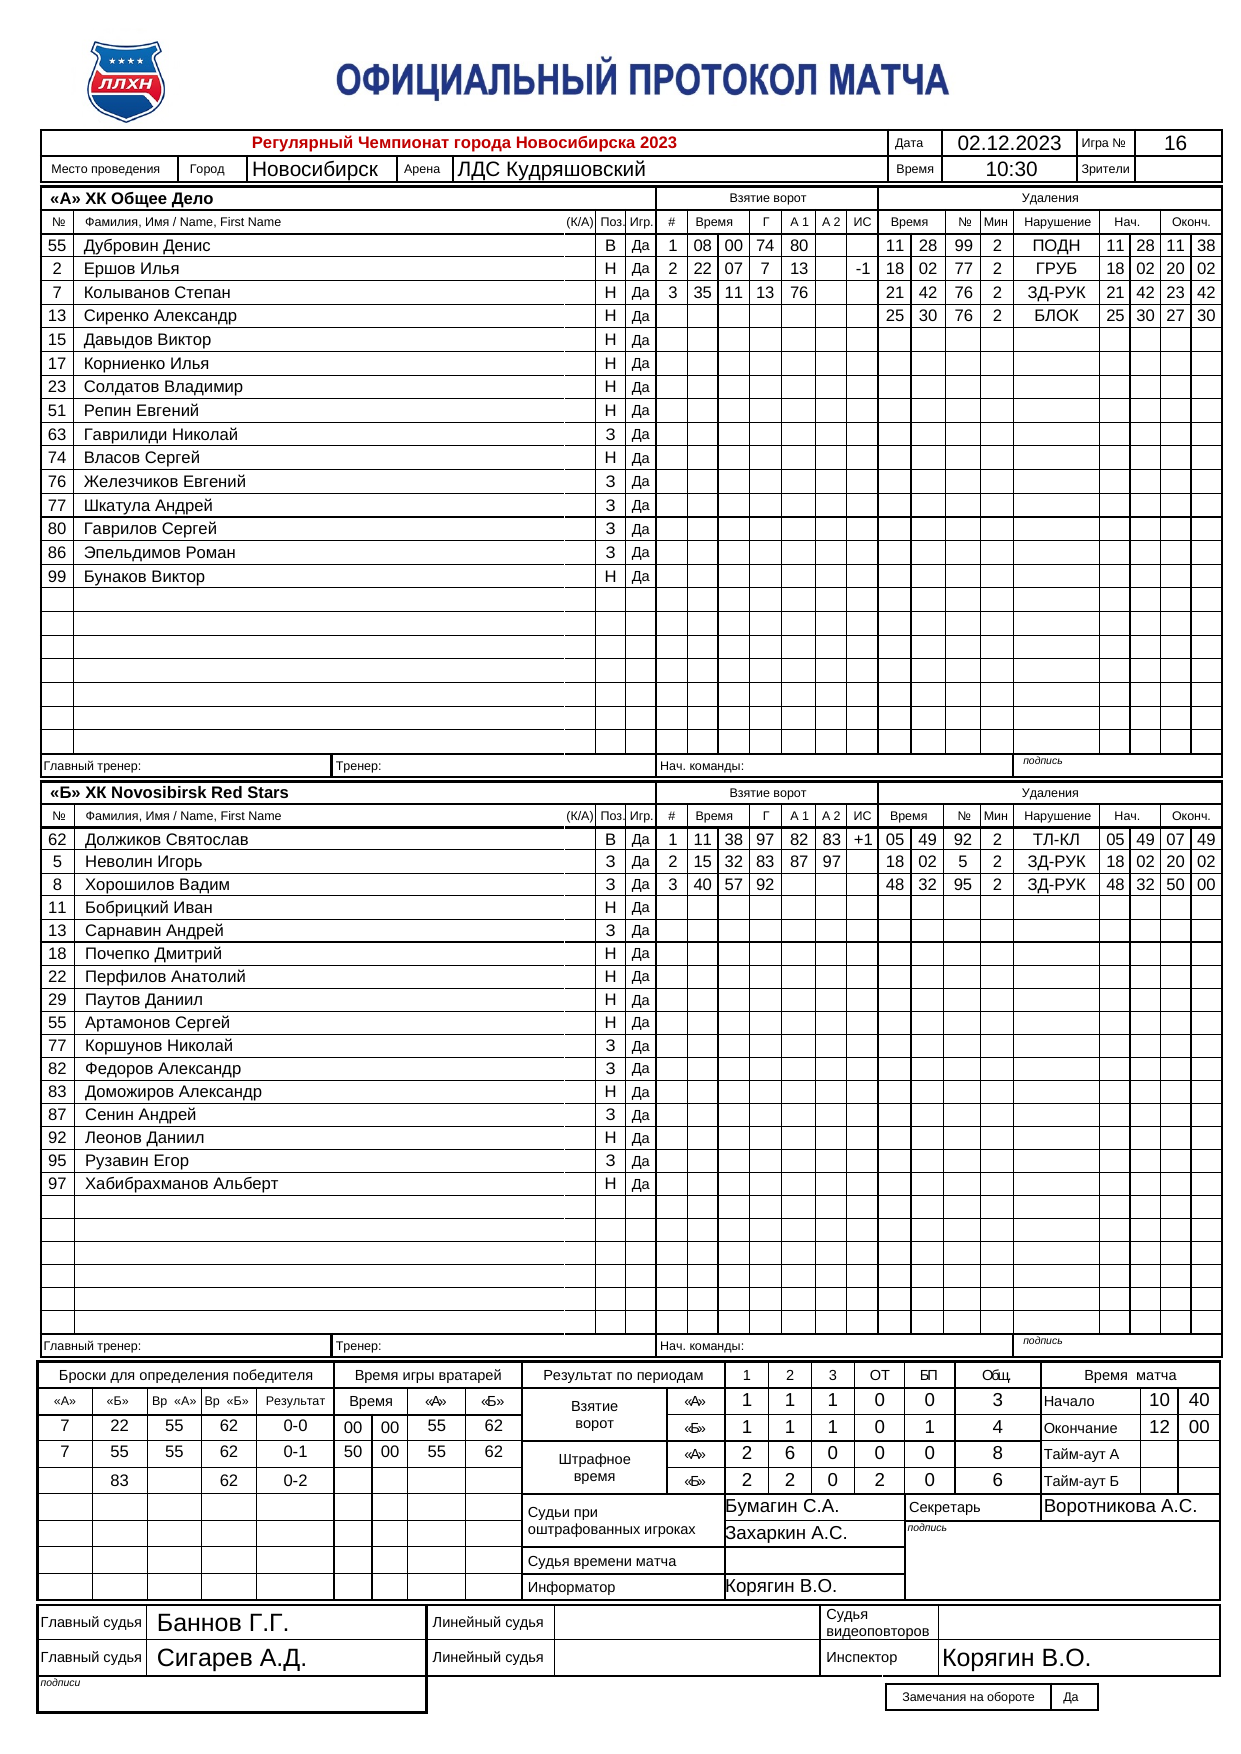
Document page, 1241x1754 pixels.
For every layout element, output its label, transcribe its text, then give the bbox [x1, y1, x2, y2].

table_cell [1014, 541, 1099, 564]
table_cell [1192, 943, 1221, 964]
table_cell 22 [93, 1416, 147, 1440]
table_cell [946, 399, 980, 422]
table_cell [657, 305, 687, 327]
table_cell [847, 707, 877, 729]
table_cell [750, 1081, 781, 1103]
table_cell [782, 1173, 815, 1195]
table_cell [408, 1547, 465, 1573]
table_cell [816, 1265, 846, 1287]
table_cell 2 [981, 874, 1013, 895]
table_cell [946, 565, 980, 587]
table_cell 00 [373, 1441, 407, 1467]
table_cell 2 [657, 257, 687, 280]
table_cell 29 [42, 989, 74, 1011]
table_cell [816, 446, 846, 469]
table_cell [75, 1242, 564, 1264]
table_cell [657, 470, 687, 493]
table_header Время матча [1042, 1363, 1219, 1387]
table_cell [1131, 541, 1160, 564]
table_cell 1 [812, 1389, 854, 1413]
table_cell ГРУБ [1014, 257, 1099, 280]
table_cell [946, 588, 980, 611]
table_cell [750, 1311, 781, 1333]
table_cell [1131, 659, 1160, 682]
table_cell 86 [42, 541, 73, 564]
table_cell [657, 683, 687, 706]
table_cell [719, 328, 749, 351]
table_header ОТ [855, 1363, 904, 1387]
table_cell [847, 235, 877, 256]
table_cell [719, 1012, 749, 1033]
table_cell Хорошилов Вадим [75, 874, 564, 895]
table_cell [782, 446, 815, 469]
table_cell [1161, 1058, 1190, 1079]
table_cell [981, 588, 1013, 611]
table_cell З [596, 874, 625, 895]
table_cell 18 [879, 850, 910, 872]
table_cell [912, 1150, 943, 1172]
table_cell [847, 588, 877, 611]
table_header Броски для определения победителя [39, 1363, 333, 1387]
table_cell [981, 1150, 1013, 1172]
table_cell [688, 518, 717, 540]
table_cell [981, 1265, 1013, 1287]
table_cell [719, 1196, 749, 1218]
table_cell [1014, 1012, 1099, 1033]
table_cell Да [626, 989, 655, 1011]
table_cell 21 [879, 281, 910, 303]
table_cell [944, 1058, 980, 1079]
table_cell Рузавин Егор [75, 1150, 564, 1172]
table_cell 95 [42, 1150, 74, 1172]
table_cell [1100, 1035, 1129, 1057]
table_cell [981, 1288, 1013, 1310]
table_cell [1161, 966, 1190, 987]
table_cell [879, 1288, 910, 1310]
table_cell [1100, 943, 1129, 964]
table_cell [847, 1035, 877, 1057]
table_cell [912, 1104, 943, 1126]
table_cell [816, 494, 846, 516]
table_cell [981, 518, 1013, 540]
table_cell [39, 1521, 92, 1546]
table_cell [847, 328, 877, 351]
table_cell Гаврилиди Николай [74, 423, 564, 445]
table_cell Н [596, 943, 625, 964]
table_cell [1192, 518, 1221, 540]
table_cell [1014, 659, 1099, 682]
table_cell [1100, 470, 1129, 493]
table_cell 7 [42, 281, 73, 303]
table_cell [1161, 1173, 1190, 1195]
table_cell [1192, 494, 1221, 516]
table_cell [1131, 943, 1160, 964]
table_cell [75, 1219, 564, 1241]
table_cell # [657, 211, 687, 233]
table_cell Ершов Илья [74, 257, 564, 280]
table_cell [782, 1219, 815, 1241]
table_cell [657, 1219, 687, 1241]
table_cell [782, 399, 815, 422]
table_cell [816, 235, 846, 256]
table_cell [1161, 352, 1190, 374]
table_cell [1161, 1265, 1190, 1287]
table_cell [1161, 1150, 1190, 1172]
table_cell [816, 612, 846, 634]
table_cell 2 [981, 235, 1013, 256]
table_cell [879, 943, 910, 964]
table_cell [981, 494, 1013, 516]
table_cell [750, 494, 781, 516]
table_cell [912, 541, 945, 564]
table_cell [944, 1311, 980, 1333]
table_cell 80 [782, 235, 815, 256]
table_cell Время [889, 157, 941, 181]
table_cell [1131, 1035, 1160, 1057]
table_cell [879, 588, 910, 611]
table_cell [1192, 1058, 1221, 1079]
table_cell 82 [782, 829, 815, 849]
table_cell [816, 470, 846, 493]
table_cell [1100, 636, 1129, 658]
table_cell [93, 1547, 147, 1573]
table_cell [1014, 494, 1099, 516]
table_cell [565, 989, 595, 1011]
table_cell [1100, 588, 1129, 611]
table_cell [596, 1288, 625, 1310]
table_cell [1131, 683, 1160, 706]
table_cell [750, 446, 781, 469]
table_cell [688, 305, 717, 327]
table_cell 0 [855, 1389, 904, 1413]
table_cell [879, 1012, 910, 1033]
table_cell [1161, 494, 1190, 516]
table_cell [1014, 612, 1099, 634]
table_cell Результат [257, 1389, 333, 1413]
table_cell [726, 1548, 904, 1573]
table_cell [750, 659, 781, 682]
table_cell Да [626, 850, 655, 872]
table_cell [657, 659, 687, 682]
table_cell (К/А) [565, 211, 595, 233]
table_cell ИС [847, 805, 877, 826]
table_cell [1100, 683, 1129, 706]
table_cell [565, 494, 595, 516]
table_cell 62 [42, 829, 74, 849]
table_cell [912, 1196, 943, 1218]
table_cell [1131, 470, 1160, 493]
table_cell 00 [335, 1416, 371, 1440]
table_cell [719, 1219, 749, 1241]
table_header 1 [726, 1363, 768, 1387]
table_cell [596, 730, 625, 753]
table_cell [912, 920, 943, 941]
table_cell [688, 470, 717, 493]
table_cell [1161, 518, 1190, 540]
table_cell Шкатула Андрей [74, 494, 564, 516]
table_cell [1161, 399, 1190, 422]
table_cell 32 [719, 850, 749, 872]
table_cell [816, 376, 846, 398]
table_cell [596, 1311, 625, 1333]
table_cell [466, 1574, 521, 1599]
table_cell [1100, 1311, 1129, 1333]
table_cell [750, 518, 781, 540]
table_cell 50 [1161, 874, 1190, 895]
table_cell [42, 707, 73, 729]
table_cell [74, 588, 564, 611]
table_cell Да [626, 1058, 655, 1079]
table_cell [1192, 399, 1221, 422]
table_cell [1136, 157, 1221, 181]
table_cell [1161, 1219, 1190, 1241]
table_cell Нарушение [1014, 211, 1099, 233]
table_cell 02 [912, 257, 945, 280]
table_cell [782, 305, 815, 327]
table_cell Оконч. [1161, 805, 1221, 826]
table_cell Н [596, 446, 625, 469]
table_cell А 2 [816, 211, 846, 233]
table_cell Федоров Александр [75, 1058, 564, 1079]
table_cell [1192, 659, 1221, 682]
table_cell [1131, 896, 1160, 918]
table_cell [782, 1012, 815, 1033]
table_cell [657, 399, 687, 422]
table_cell ЛДС Кудряшовский [454, 157, 887, 181]
table_cell [1100, 1219, 1129, 1241]
table_cell [1100, 1081, 1129, 1103]
table_cell [1014, 1288, 1099, 1310]
table_cell [657, 920, 687, 941]
table_cell [816, 874, 846, 895]
table_cell [847, 565, 877, 587]
table_cell [912, 399, 945, 422]
table_cell 83 [42, 1081, 74, 1103]
table_cell [373, 1494, 407, 1520]
table_cell № [944, 805, 980, 826]
table_cell [1161, 989, 1190, 1011]
table_cell [657, 446, 687, 469]
table_cell [816, 730, 846, 753]
table_cell Перфилов Анатолий [75, 966, 564, 987]
table_cell 23 [42, 376, 73, 398]
table_cell [596, 612, 625, 634]
table_cell [1100, 423, 1129, 445]
table_cell [782, 1150, 815, 1172]
table_cell [1100, 1058, 1129, 1079]
table_cell 83 [816, 829, 846, 849]
table_cell [1161, 896, 1190, 918]
table_cell [565, 636, 595, 658]
table_cell [719, 920, 749, 941]
table_cell [335, 1521, 371, 1546]
table_cell 0 [812, 1468, 854, 1493]
table_cell [981, 446, 1013, 469]
table_cell [912, 1288, 943, 1310]
table_cell [39, 1494, 92, 1520]
table_cell [981, 1035, 1013, 1057]
table_cell [946, 612, 980, 634]
table_cell Артамонов Сергей [75, 1012, 564, 1033]
table_cell [816, 1311, 846, 1333]
table_cell [1131, 1288, 1160, 1310]
table_cell [75, 1196, 564, 1218]
table_cell Фамилия, Имя / Name, First Name [75, 805, 565, 826]
table_cell [1192, 352, 1221, 374]
table_cell [719, 636, 749, 658]
table_cell [847, 874, 877, 895]
table_cell [847, 494, 877, 516]
table_cell Поз. [596, 805, 625, 826]
table_cell [373, 1547, 407, 1573]
table_cell [42, 588, 73, 611]
table_cell 83 [93, 1468, 147, 1493]
table_cell [782, 1127, 815, 1149]
table_cell [782, 1035, 815, 1057]
table_cell [596, 707, 625, 729]
table_cell [847, 989, 877, 1011]
table_cell [912, 730, 945, 753]
table_cell [1161, 423, 1190, 445]
table_cell # [657, 805, 687, 826]
table_cell 62 [466, 1441, 521, 1467]
table_cell [1014, 1035, 1099, 1057]
table_cell Давыдов Виктор [74, 328, 564, 351]
table_cell [596, 636, 625, 658]
table_cell [1161, 1081, 1190, 1103]
table_cell БЛОК [1014, 305, 1099, 327]
table_cell [1192, 1150, 1221, 1172]
table_cell [981, 966, 1013, 987]
table_cell 30 [912, 305, 945, 327]
table_cell [1014, 1311, 1099, 1333]
table_cell [93, 1494, 147, 1520]
table_cell [565, 1173, 595, 1195]
table_cell 0-2 [257, 1468, 333, 1493]
table_cell [148, 1574, 201, 1599]
table_cell [816, 423, 846, 445]
table_cell Да [626, 1127, 655, 1149]
table_cell 42 [912, 281, 945, 303]
table_cell [750, 328, 781, 351]
table_cell [847, 1196, 877, 1218]
table_cell Да [626, 1035, 655, 1057]
table_cell [1100, 659, 1129, 682]
table_cell [1131, 1058, 1160, 1079]
table_cell 62 [202, 1416, 256, 1440]
table_cell Главный тренер: [42, 1335, 330, 1356]
table_cell [466, 1521, 521, 1546]
table_cell [74, 730, 564, 753]
table_cell [782, 1081, 815, 1103]
table_cell [42, 1311, 74, 1333]
table_cell 32 [912, 874, 943, 895]
table_cell [719, 1173, 749, 1195]
table_cell Да [626, 966, 655, 987]
table_cell [847, 636, 877, 658]
table_cell Корниенко Илья [74, 352, 564, 374]
table_cell 97 [42, 1173, 74, 1195]
table_cell [1014, 328, 1099, 351]
table_cell Взятие ворот [523, 1389, 666, 1440]
table_cell [719, 518, 749, 540]
table_cell [1192, 565, 1221, 587]
table_cell [688, 707, 717, 729]
table_cell Время [335, 1389, 407, 1413]
table_cell [782, 659, 815, 682]
table_cell [847, 1058, 877, 1079]
table_cell [1192, 1012, 1221, 1033]
table_cell [981, 376, 1013, 398]
table_cell [596, 588, 625, 611]
table_cell [912, 1035, 943, 1057]
table_cell [657, 1173, 687, 1195]
table_cell 38 [719, 829, 749, 849]
table_cell Инспектор [821, 1640, 938, 1675]
table_cell [428, 1677, 882, 1711]
table_cell [912, 588, 945, 611]
table_cell [565, 896, 595, 918]
table_cell [946, 541, 980, 564]
table_cell [782, 1311, 815, 1333]
table_cell [202, 1494, 256, 1520]
table_cell [657, 423, 687, 445]
table_cell [1131, 352, 1160, 374]
table_cell 30 [1192, 305, 1221, 327]
table_cell 25 [1100, 305, 1129, 327]
table_cell [750, 1265, 781, 1287]
table_cell [816, 352, 846, 374]
table_cell [688, 612, 717, 634]
table_header Общ. [956, 1363, 1040, 1387]
table_cell [981, 707, 1013, 729]
table_cell [816, 588, 846, 611]
table_cell [1014, 470, 1099, 493]
table_cell Поз. [596, 211, 625, 233]
table_cell [335, 1494, 371, 1520]
table_cell [657, 1242, 687, 1264]
table_cell 63 [42, 423, 73, 445]
table_cell [565, 730, 595, 753]
table_cell [148, 1521, 201, 1546]
table_cell -1 [847, 257, 877, 280]
table_cell 27 [1161, 305, 1190, 327]
table_cell [981, 1196, 1013, 1218]
table_cell 77 [946, 257, 980, 280]
table_cell 97 [750, 829, 781, 849]
table_cell 2 [981, 305, 1013, 327]
table_cell З [596, 1058, 625, 1079]
table_cell [946, 659, 980, 682]
table_cell [879, 896, 910, 918]
table_cell 5 [944, 850, 980, 872]
table_cell [782, 1196, 815, 1218]
table_cell 2 [855, 1468, 904, 1493]
table_cell [719, 446, 749, 469]
table_cell Сиренко Александр [74, 305, 564, 327]
table_cell [719, 1104, 749, 1126]
table_cell [912, 707, 945, 729]
table_cell [1100, 730, 1129, 753]
table_cell 18 [42, 943, 74, 964]
table_cell 1 [726, 1389, 768, 1413]
table_cell 74 [42, 446, 73, 469]
table_cell [1014, 399, 1099, 422]
table_cell Баннов Г.Г. [147, 1606, 425, 1639]
table_cell Арена [398, 157, 452, 181]
table_cell [912, 328, 945, 351]
table_cell Судья времени матча [523, 1548, 724, 1573]
table_cell [1161, 612, 1190, 634]
table_cell [1100, 328, 1129, 351]
table_cell [912, 1311, 943, 1333]
table_cell [912, 423, 945, 445]
table_cell 76 [782, 281, 815, 303]
table_cell 28 [1131, 235, 1160, 256]
table_cell 13 [750, 281, 781, 303]
table_cell [912, 1242, 943, 1264]
table_cell З [596, 470, 625, 493]
table_cell [879, 683, 910, 706]
table_cell 49 [912, 829, 943, 849]
table_cell [1100, 920, 1129, 941]
table_cell [565, 446, 595, 469]
table_cell [688, 352, 717, 374]
table_cell [1014, 1219, 1099, 1241]
table_cell [657, 494, 687, 516]
table_cell 11 [688, 829, 717, 849]
table_cell [335, 1468, 371, 1493]
table_cell [981, 896, 1013, 918]
table_cell [1014, 707, 1099, 729]
table_cell [565, 281, 595, 303]
table_cell [944, 1150, 980, 1172]
table_cell [879, 399, 910, 422]
table_cell Воротникова А.С. [1042, 1495, 1219, 1520]
table_cell 10 [1141, 1389, 1177, 1413]
table_cell [202, 1521, 256, 1546]
table_cell [782, 730, 815, 753]
table_cell [1192, 707, 1221, 729]
table_header Удаления [879, 188, 1221, 209]
table_cell Да [626, 376, 655, 398]
table_cell [373, 1468, 407, 1493]
table_cell 00 [719, 235, 749, 256]
table_cell 55 [148, 1441, 201, 1467]
table_cell 02 [912, 850, 943, 872]
table_cell [626, 636, 655, 658]
table_cell [847, 305, 877, 327]
table_cell [782, 612, 815, 634]
table_cell [816, 1242, 846, 1264]
table_cell Корягин В.О. [939, 1640, 1219, 1675]
table_cell [688, 588, 717, 611]
table_cell [1014, 1196, 1099, 1218]
table_cell [1100, 376, 1129, 398]
table_cell [1161, 376, 1190, 398]
table_cell [596, 1219, 625, 1241]
table_cell [944, 920, 980, 941]
table_cell Дубровин Денис [74, 235, 564, 256]
table_cell [946, 446, 980, 469]
table_cell [879, 707, 910, 729]
table_cell [565, 1104, 595, 1126]
table_cell [1014, 446, 1099, 469]
table_cell [719, 1288, 749, 1310]
table_cell [1192, 636, 1221, 658]
table_cell [657, 352, 687, 374]
table_cell [782, 896, 815, 918]
table_cell [912, 565, 945, 587]
table_cell [847, 281, 877, 303]
table_cell 02 [1131, 850, 1160, 872]
table_cell [1161, 565, 1190, 587]
table_cell [946, 636, 980, 658]
table_cell [626, 588, 655, 611]
table_cell [719, 1127, 749, 1149]
table_cell [750, 1035, 781, 1057]
table_cell [847, 683, 877, 706]
table_cell Бобрицкий Иван [75, 896, 564, 918]
table_cell Коршунов Николай [75, 1035, 564, 1057]
table_cell [944, 1265, 980, 1287]
table_cell 2 [42, 257, 73, 280]
table_cell 13 [782, 257, 815, 280]
table_cell [257, 1521, 333, 1546]
table_cell [1014, 1242, 1099, 1264]
table_cell [1131, 1012, 1160, 1033]
table_header «Б» ХК Novosibirsk Red Stars [42, 783, 655, 803]
table_cell Да [626, 305, 655, 327]
table_cell [782, 518, 815, 540]
table_header 2 [769, 1363, 811, 1387]
table_cell [816, 896, 846, 918]
table_cell [1131, 328, 1160, 351]
table_cell 35 [688, 281, 717, 303]
table_cell [981, 328, 1013, 351]
table_cell [719, 423, 749, 445]
table_cell Главный тренер: [42, 755, 330, 776]
table_cell [42, 659, 73, 682]
table_cell [782, 494, 815, 516]
table_cell [847, 966, 877, 987]
table_cell [782, 943, 815, 964]
table_cell 18 [1100, 257, 1129, 280]
table_cell [719, 565, 749, 587]
table_cell Тренер: [333, 1335, 655, 1356]
table_cell [657, 636, 687, 658]
table_cell [1014, 1104, 1099, 1126]
table_cell [1131, 518, 1160, 540]
table_cell [847, 518, 877, 540]
table_cell № [42, 805, 74, 826]
table_cell [657, 541, 687, 564]
table_cell 49 [1131, 829, 1160, 849]
table_cell [596, 1196, 625, 1218]
table_cell 21 [1100, 281, 1129, 303]
table_cell [816, 1081, 846, 1103]
table_cell [883, 1677, 1220, 1681]
table_cell Линейный судья [428, 1640, 554, 1675]
table_cell [688, 1035, 717, 1057]
table_cell Нач. команды: [657, 755, 1012, 776]
table_cell [750, 565, 781, 587]
table_cell Да [626, 896, 655, 918]
table_cell 00 [1192, 874, 1221, 895]
table_cell [565, 376, 595, 398]
table_cell 99 [42, 565, 73, 587]
table_cell [1161, 1288, 1190, 1310]
table_cell Город [179, 157, 246, 181]
table_cell 55 [42, 1012, 74, 1033]
table_cell [879, 920, 910, 941]
table_cell Н [596, 399, 625, 422]
table_cell [944, 966, 980, 987]
table_cell [202, 1547, 256, 1573]
table_cell 40 [688, 874, 717, 895]
table_cell 95 [944, 874, 980, 895]
table_cell [946, 423, 980, 445]
table_cell [879, 1173, 910, 1195]
table_cell [1100, 896, 1129, 918]
table_cell [946, 494, 980, 516]
table_cell [42, 730, 73, 753]
table_cell [981, 636, 1013, 658]
table_cell 28 [912, 235, 945, 256]
table_cell [657, 989, 687, 1011]
table_cell [847, 896, 877, 918]
table_cell [847, 1127, 877, 1149]
table_cell [719, 305, 749, 327]
table_cell Линейный судья [428, 1606, 554, 1639]
table_cell 99 [946, 235, 980, 256]
table_header Результат по периодам [523, 1363, 724, 1387]
table_cell ПОДН [1014, 235, 1099, 256]
table_cell Да [626, 518, 655, 540]
table_cell [657, 730, 687, 753]
table_cell [1192, 683, 1221, 706]
table_cell [816, 707, 846, 729]
table_cell [1161, 1242, 1190, 1264]
table_cell 92 [42, 1127, 74, 1149]
table_cell ТЛ-КЛ [1014, 829, 1099, 849]
table_cell Сарнавин Андрей [75, 920, 564, 941]
table_cell [1192, 989, 1221, 1011]
table_cell Да [626, 494, 655, 516]
table_cell [565, 541, 595, 564]
table_cell 0 [855, 1442, 904, 1467]
table_cell [466, 1547, 521, 1573]
table_cell [1131, 588, 1160, 611]
table_cell 2 [981, 281, 1013, 303]
table_cell [565, 920, 595, 941]
table_cell [1192, 588, 1221, 611]
table_cell [1161, 541, 1190, 564]
table_cell Мин [981, 805, 1013, 826]
table_cell [1131, 1127, 1160, 1149]
table_cell [1131, 1196, 1160, 1218]
table_cell [688, 683, 717, 706]
table_cell Да [626, 257, 655, 280]
table_cell [565, 470, 595, 493]
table_cell З [596, 920, 625, 941]
table_cell [1131, 376, 1160, 398]
table_cell Сигарев А.Д. [147, 1640, 425, 1675]
table_cell З [596, 1104, 625, 1126]
table_cell [816, 966, 846, 987]
table_cell [847, 1173, 877, 1195]
table_cell З [596, 423, 625, 445]
table_cell [912, 470, 945, 493]
table_cell [1014, 920, 1099, 941]
table_cell 02 [1192, 257, 1221, 280]
table_cell [1131, 920, 1160, 941]
table_cell № [946, 211, 980, 233]
table_header Взятие ворот [657, 188, 877, 209]
table_cell Бумагин С.А. [726, 1495, 904, 1520]
table_cell [1192, 730, 1221, 753]
table_cell [719, 470, 749, 493]
table_cell [981, 920, 1013, 941]
table_cell [688, 399, 717, 422]
table_cell 11 [42, 896, 74, 918]
table_cell [879, 1127, 910, 1149]
table_cell [912, 683, 945, 706]
table_cell (К/А) [565, 805, 595, 826]
table_cell Н [596, 281, 625, 303]
table_cell [42, 1265, 74, 1287]
table_cell Игр. [626, 805, 655, 826]
table_cell Паутов Даниил [75, 989, 564, 1011]
table_cell [847, 1265, 877, 1287]
table_cell [782, 966, 815, 987]
table_cell 07 [1161, 829, 1190, 849]
table_cell [1100, 1150, 1129, 1172]
table_cell [847, 850, 877, 872]
table_cell Неволин Игорь [75, 850, 564, 872]
table_cell [816, 565, 846, 587]
table_cell 62 [202, 1441, 256, 1467]
table_cell [565, 1035, 595, 1057]
table_cell [719, 896, 749, 918]
table_cell [847, 470, 877, 493]
table_cell [657, 1104, 687, 1126]
table_cell 5 [42, 850, 74, 872]
table_cell 8 [42, 874, 74, 895]
table_cell [719, 1242, 749, 1264]
table_cell [879, 1035, 910, 1057]
table_header БП [905, 1363, 954, 1387]
table_cell 2 [981, 257, 1013, 280]
table_cell Сенин Андрей [75, 1104, 564, 1126]
table_cell 1 [812, 1415, 854, 1440]
table_cell 11 [719, 281, 749, 303]
table_cell [816, 683, 846, 706]
table_cell [847, 1288, 877, 1310]
table_cell [944, 989, 980, 1011]
table_cell «Б» [668, 1468, 724, 1493]
table_cell [1014, 352, 1099, 374]
table_cell [688, 446, 717, 469]
table_cell [719, 1035, 749, 1057]
table_cell [1192, 376, 1221, 398]
table_cell 0-0 [257, 1416, 333, 1440]
table_cell [719, 943, 749, 964]
table_cell [688, 1311, 717, 1333]
table_cell 2 [769, 1468, 811, 1493]
table_cell Хабибрахманов Альберт [75, 1173, 564, 1195]
table_cell [879, 1081, 910, 1103]
table_cell 30 [1131, 305, 1160, 327]
table_cell [912, 636, 945, 658]
table_cell 7 [750, 257, 781, 280]
table_cell [847, 446, 877, 469]
table_cell 76 [946, 281, 980, 303]
table_cell Оконч. [1161, 211, 1221, 233]
table_header 3 [812, 1363, 854, 1387]
table_cell [750, 399, 781, 422]
table_cell подписи [39, 1677, 425, 1711]
table_cell [816, 1219, 846, 1241]
table_cell 3 [956, 1389, 1040, 1413]
table_cell [596, 659, 625, 682]
table_cell Солдатов Владимир [74, 376, 564, 398]
table_cell 74 [750, 235, 781, 256]
table_cell [688, 659, 717, 682]
table_cell [782, 588, 815, 611]
table_cell 02 [1131, 257, 1160, 280]
table_cell 11 [1161, 235, 1190, 256]
table_cell [750, 966, 781, 987]
table_cell [408, 1574, 465, 1599]
table_cell [782, 920, 815, 941]
table_cell [74, 636, 564, 658]
table_cell [879, 1196, 910, 1218]
table_cell 38 [1192, 235, 1221, 256]
table_cell В [596, 829, 625, 849]
table_cell 42 [1192, 281, 1221, 303]
table_cell Бунаков Виктор [74, 565, 564, 587]
table_cell [912, 376, 945, 398]
table_cell [944, 1081, 980, 1103]
table_cell [816, 1127, 846, 1149]
table_cell [42, 1219, 74, 1241]
table_cell [981, 1012, 1013, 1033]
table_cell [981, 659, 1013, 682]
table_cell [981, 1104, 1013, 1126]
table_cell [565, 328, 595, 351]
table_cell 92 [944, 829, 980, 849]
table_cell Почепко Дмитрий [75, 943, 564, 964]
table_cell [944, 1242, 980, 1264]
table_cell [1192, 1196, 1221, 1218]
table_cell [688, 1242, 717, 1264]
table_cell [750, 541, 781, 564]
table_cell [1014, 1265, 1099, 1287]
table_cell З [596, 494, 625, 516]
table_cell [148, 1468, 201, 1493]
table_cell 02 [1192, 850, 1221, 872]
table_cell [816, 943, 846, 964]
table_cell [257, 1494, 333, 1520]
table_cell [750, 352, 781, 374]
table_cell [782, 1242, 815, 1264]
table_cell Судья видеоповторов [821, 1606, 938, 1639]
table_cell [750, 423, 781, 445]
table_cell [688, 541, 717, 564]
table_cell [657, 1196, 687, 1218]
table_cell 23 [1161, 281, 1190, 303]
table_cell [75, 1265, 564, 1287]
table_cell [596, 683, 625, 706]
table_cell Да [626, 1150, 655, 1172]
table_cell [750, 1058, 781, 1079]
table_cell 55 [408, 1416, 465, 1440]
table_cell 48 [1100, 874, 1129, 895]
table_cell [42, 636, 73, 658]
table_cell 08 [688, 235, 717, 256]
table_cell [847, 659, 877, 682]
table_cell [74, 683, 564, 706]
table_cell [912, 1012, 943, 1033]
table_cell [750, 1127, 781, 1149]
table_cell [42, 612, 73, 634]
picture [5, 28, 1179, 129]
table_cell [335, 1574, 371, 1599]
table_cell [688, 989, 717, 1011]
table_cell [657, 1035, 687, 1057]
table_cell [782, 989, 815, 1011]
table_cell ЗД-РУК [1014, 281, 1099, 303]
table_cell [688, 1288, 717, 1310]
table_cell 05 [1100, 829, 1129, 849]
table_cell [626, 730, 655, 753]
table_cell [782, 636, 815, 658]
table_cell [1192, 541, 1221, 564]
table_cell [565, 943, 595, 964]
table_cell [1192, 423, 1221, 445]
table_cell 87 [42, 1104, 74, 1126]
table_cell [816, 1196, 846, 1218]
table_cell [879, 1219, 910, 1241]
table_cell [373, 1574, 407, 1599]
table_cell [879, 1265, 910, 1287]
table_cell [565, 305, 595, 327]
table_cell Колыванов Степан [74, 281, 564, 303]
table_cell [939, 1606, 1219, 1639]
table_cell [912, 494, 945, 516]
table_cell Да [626, 281, 655, 303]
table_cell [750, 1104, 781, 1126]
table_cell Мин [981, 211, 1013, 233]
table_cell [912, 1219, 943, 1241]
table_cell Да [626, 470, 655, 493]
table_cell [879, 565, 910, 587]
table_cell 80 [42, 518, 73, 540]
table_cell [657, 896, 687, 918]
table_cell 4 [956, 1415, 1040, 1440]
table_cell [408, 1521, 465, 1546]
table_cell [719, 1265, 749, 1287]
table_cell [565, 829, 595, 849]
table_cell [719, 659, 749, 682]
table_cell [981, 541, 1013, 564]
table_cell А 1 [782, 805, 815, 826]
table_cell 40 [1179, 1389, 1219, 1413]
table_cell 15 [42, 328, 73, 351]
table_cell [946, 730, 980, 753]
table_cell [1100, 1265, 1129, 1287]
table_cell [1014, 943, 1099, 964]
table_cell [1161, 636, 1190, 658]
table_cell «Б» [93, 1389, 147, 1413]
table_cell Н [596, 376, 625, 398]
table_cell [816, 1012, 846, 1033]
table_cell [847, 541, 877, 564]
table_cell [912, 943, 943, 964]
table_cell [1161, 328, 1190, 351]
table_cell 00 [373, 1416, 407, 1440]
table_cell [688, 494, 717, 516]
table_cell [1192, 1104, 1221, 1126]
table_cell [565, 1196, 595, 1218]
table_cell [1192, 1173, 1221, 1195]
table_cell «А» [668, 1442, 724, 1467]
table_cell [944, 1288, 980, 1310]
table_cell [565, 1058, 595, 1079]
table_cell [202, 1574, 256, 1599]
table_cell 55 [93, 1441, 147, 1467]
table_cell [750, 1242, 781, 1264]
table_cell З [596, 850, 625, 872]
table_cell [1014, 423, 1099, 445]
table_cell [688, 1265, 717, 1287]
table_cell [750, 588, 781, 611]
table_cell 00 [1179, 1415, 1219, 1440]
table_cell [879, 1058, 910, 1079]
table_cell [657, 1311, 687, 1333]
table_cell 18 [879, 257, 910, 280]
table_cell [657, 1288, 687, 1310]
table_cell [1161, 588, 1190, 611]
table_cell [879, 1150, 910, 1172]
table_cell [946, 352, 980, 374]
table_cell Штрафное время [523, 1442, 666, 1493]
table_cell [1100, 966, 1129, 987]
table_cell [750, 636, 781, 658]
table_cell [1161, 943, 1190, 964]
table_cell [565, 352, 595, 374]
table_cell Гаврилов Сергей [74, 518, 564, 540]
table_cell [565, 659, 595, 682]
table_cell [1100, 1104, 1129, 1126]
table_cell [657, 707, 687, 729]
table_cell 13 [42, 305, 73, 327]
table_cell [466, 1468, 521, 1493]
table_cell 50 [335, 1441, 371, 1467]
table_cell 62 [466, 1416, 521, 1440]
table_cell [879, 636, 910, 658]
table_cell [847, 1219, 877, 1241]
table_header 16 [1136, 131, 1221, 155]
table_cell 2 [981, 850, 1013, 872]
table_cell Да [626, 1012, 655, 1033]
table_cell 32 [1131, 874, 1160, 895]
table_cell [816, 399, 846, 422]
table_cell [1131, 399, 1160, 422]
table_cell [782, 1265, 815, 1287]
table_cell [1161, 920, 1190, 941]
table_cell [688, 920, 717, 941]
table_cell [688, 636, 717, 658]
table_cell [782, 470, 815, 493]
table_cell 55 [408, 1441, 465, 1467]
table_cell [1014, 1173, 1099, 1195]
table_cell [981, 352, 1013, 374]
table_cell 77 [42, 1035, 74, 1057]
table_cell [944, 1127, 980, 1149]
table_cell 17 [42, 352, 73, 374]
table_cell 51 [42, 399, 73, 422]
table_cell [1192, 1127, 1221, 1149]
table_cell [816, 920, 846, 941]
table_cell [1100, 1012, 1129, 1033]
table_cell [816, 1035, 846, 1057]
table_cell подпись [906, 1522, 1219, 1599]
table_cell [750, 376, 781, 398]
table_cell [944, 1104, 980, 1126]
table_cell [1161, 1035, 1190, 1057]
table_cell 05 [879, 829, 910, 849]
table_cell [657, 1058, 687, 1079]
table_cell [688, 1127, 717, 1149]
table_cell Тайм-аут А [1042, 1441, 1140, 1467]
table_cell [1100, 352, 1129, 374]
table_cell [719, 966, 749, 987]
table_cell [816, 257, 846, 280]
table_cell [565, 1265, 595, 1287]
table_cell [719, 612, 749, 634]
table_cell 87 [782, 850, 815, 872]
table_cell Да [626, 874, 655, 895]
table_cell [847, 943, 877, 964]
table_cell [657, 376, 687, 398]
table_cell Игр. [626, 211, 655, 233]
table_cell [1014, 518, 1099, 540]
table_cell Время [688, 805, 749, 826]
table_cell [719, 1150, 749, 1172]
table_cell [657, 1265, 687, 1287]
table_cell [408, 1468, 465, 1493]
table_cell 1 [657, 829, 687, 849]
table_cell [42, 683, 73, 706]
table_cell [816, 328, 846, 351]
table_cell [565, 1311, 595, 1333]
table_cell [1014, 1150, 1099, 1172]
table_cell [565, 257, 595, 280]
table_cell 77 [42, 494, 73, 516]
table_cell [981, 730, 1013, 753]
table_cell [750, 896, 781, 918]
table_cell [626, 1265, 655, 1287]
table_cell [981, 683, 1013, 706]
table_cell Тайм-аут Б [1042, 1468, 1140, 1493]
table_cell [565, 1012, 595, 1033]
table_cell [750, 1150, 781, 1172]
table_cell [750, 305, 781, 327]
table_cell Нач. [1100, 211, 1160, 233]
table_cell [719, 541, 749, 564]
table_cell [719, 1081, 749, 1103]
table_cell Н [596, 1081, 625, 1103]
table_cell [1192, 1035, 1221, 1057]
table_cell 76 [42, 470, 73, 493]
table_cell [93, 1521, 147, 1546]
table_cell [1131, 1311, 1160, 1333]
table_cell [719, 1058, 749, 1079]
table_cell [1131, 636, 1160, 658]
table_cell [719, 989, 749, 1011]
table_cell [750, 1012, 781, 1033]
table_cell [879, 470, 910, 493]
table_cell [782, 1058, 815, 1079]
table_cell [688, 1012, 717, 1033]
table_cell [688, 1219, 717, 1241]
table_cell «А» [668, 1389, 724, 1413]
table_cell Главный судья [39, 1606, 146, 1639]
table_cell Секретарь [906, 1495, 1040, 1520]
table_cell 49 [1192, 829, 1221, 849]
table_cell [879, 328, 910, 351]
table_cell [1192, 1219, 1221, 1241]
table_cell Нач. [1100, 805, 1160, 826]
table_cell [1100, 494, 1129, 516]
table_header Взятие ворот [657, 783, 877, 803]
table_cell 20 [1161, 257, 1190, 280]
table_cell [750, 707, 781, 729]
table_cell [565, 1150, 595, 1172]
table_cell [816, 1058, 846, 1079]
table_cell [657, 588, 687, 611]
table_cell ИС [847, 211, 877, 233]
table_cell [1161, 1127, 1190, 1149]
table_cell [750, 730, 781, 753]
table_cell ЗД-РУК [1014, 874, 1099, 895]
table_cell [1014, 636, 1099, 658]
table_cell З [596, 541, 625, 564]
table_cell [42, 1196, 74, 1218]
table_cell [946, 376, 980, 398]
table_cell Судьи при оштрафованных игроках [523, 1495, 724, 1546]
table_cell Вр «А» [148, 1389, 201, 1413]
table_cell [39, 1574, 92, 1599]
table_cell [944, 1173, 980, 1195]
table_cell Н [596, 1127, 625, 1149]
table_cell [816, 659, 846, 682]
table_cell [1014, 966, 1099, 987]
table_cell [944, 1012, 980, 1033]
table_cell [565, 966, 595, 987]
table_cell [688, 896, 717, 918]
table_header Игра № [1078, 131, 1134, 155]
table_cell [626, 1288, 655, 1310]
table_cell [565, 423, 595, 445]
table_cell [657, 1081, 687, 1103]
table_header «А» ХК Общее Дело [42, 188, 655, 209]
table_cell [1131, 1081, 1160, 1103]
table_cell [847, 920, 877, 941]
table_cell 3 [657, 874, 687, 895]
table_cell [657, 1150, 687, 1172]
table_cell [981, 1242, 1013, 1264]
table_cell [879, 423, 910, 445]
table_cell [1014, 683, 1099, 706]
table_cell [944, 1196, 980, 1218]
table_cell [555, 1606, 819, 1639]
table_cell [912, 612, 945, 634]
table_cell [565, 1081, 595, 1103]
table_cell [626, 1196, 655, 1218]
table_cell [466, 1494, 521, 1520]
table_cell [657, 612, 687, 634]
table_cell [782, 683, 815, 706]
table_cell [1192, 1081, 1221, 1103]
table_cell [816, 1173, 846, 1195]
table_cell 12 [1141, 1415, 1177, 1440]
table_cell [74, 707, 564, 729]
table_cell [565, 235, 595, 256]
table_cell Да [626, 1104, 655, 1126]
table_cell 07 [719, 257, 749, 280]
table_cell [912, 1081, 943, 1103]
table_cell 6 [769, 1442, 811, 1467]
table_cell [719, 376, 749, 398]
table_cell [1014, 730, 1099, 753]
table_cell Начало [1042, 1389, 1140, 1413]
table_cell [688, 943, 717, 964]
table_cell [1014, 896, 1099, 918]
table_cell [373, 1521, 407, 1546]
table_cell 76 [946, 305, 980, 327]
table_cell [42, 1288, 74, 1310]
table_cell А 1 [782, 211, 815, 233]
table_cell Н [596, 896, 625, 918]
table_cell [847, 423, 877, 445]
table_cell [847, 612, 877, 634]
table_cell Да [626, 920, 655, 941]
table_cell [74, 612, 564, 634]
table_cell Н [596, 966, 625, 987]
table_cell [1131, 1150, 1160, 1172]
table_cell [946, 683, 980, 706]
table_cell [816, 518, 846, 540]
table_cell 1 [726, 1415, 768, 1440]
table_cell [946, 328, 980, 351]
table_cell [148, 1547, 201, 1573]
table_cell [816, 1288, 846, 1310]
table_cell [1100, 1288, 1129, 1310]
table_cell [565, 612, 595, 634]
table_cell З [596, 1150, 625, 1172]
table_cell Фамилия, Имя / Name, First Name [74, 211, 565, 233]
table_cell [719, 588, 749, 611]
table_header Регулярный Чемпионат города Новосибирска 2023 [42, 131, 887, 155]
table_cell [750, 683, 781, 706]
table_cell [847, 1150, 877, 1172]
table_cell [816, 305, 846, 327]
table_cell [42, 1242, 74, 1264]
table_cell [1192, 612, 1221, 634]
table_cell [750, 1219, 781, 1241]
table_cell [1100, 1196, 1129, 1218]
table_cell [946, 518, 980, 540]
table_cell [1014, 588, 1099, 611]
table_cell [782, 874, 815, 895]
table_cell [944, 1219, 980, 1241]
table_cell [981, 989, 1013, 1011]
table_cell З [596, 518, 625, 540]
table_cell 0 [855, 1415, 904, 1440]
table_cell Место проведения [42, 157, 177, 181]
table_cell Да [626, 328, 655, 351]
table_cell [565, 874, 595, 895]
table_cell [1131, 1104, 1160, 1126]
table_cell 55 [148, 1416, 201, 1440]
table_cell [1100, 446, 1129, 469]
table_cell [816, 281, 846, 303]
table_cell [750, 920, 781, 941]
table_cell [879, 989, 910, 1011]
table_header 02.12.2023 [943, 131, 1076, 155]
table_cell 8 [956, 1442, 1040, 1467]
table_cell [782, 352, 815, 374]
table_cell [1131, 966, 1160, 987]
table_cell 92 [750, 874, 781, 895]
table_cell [688, 376, 717, 398]
table_cell 2 [657, 850, 687, 872]
table_cell [944, 943, 980, 964]
table_cell [879, 541, 910, 564]
table_cell [688, 565, 717, 587]
table_cell [148, 1494, 201, 1520]
table_cell [719, 1311, 749, 1333]
table_cell 0 [905, 1468, 954, 1493]
table_cell [879, 376, 910, 398]
table_cell [946, 707, 980, 729]
table_cell [1192, 896, 1221, 918]
table_cell [912, 352, 945, 374]
table_cell [257, 1574, 333, 1599]
table_cell [1161, 659, 1190, 682]
table_cell Окончание [1042, 1415, 1140, 1440]
table_cell [1141, 1468, 1177, 1493]
table_cell [1100, 1127, 1129, 1149]
table_cell Корягин В.О. [726, 1575, 904, 1599]
table_cell [981, 565, 1013, 587]
table_cell [816, 541, 846, 564]
table_cell [1100, 989, 1129, 1011]
table_cell [657, 565, 687, 587]
table_cell [719, 730, 749, 753]
table_cell [946, 470, 980, 493]
table_cell Вр «Б» [202, 1389, 256, 1413]
table_cell Н [596, 257, 625, 280]
table_cell [1100, 1173, 1129, 1195]
table_cell [688, 1196, 717, 1218]
table_cell [39, 1468, 92, 1493]
table_cell Нарушение [1014, 805, 1099, 826]
table_cell Леонов Даниил [75, 1127, 564, 1149]
table_cell Н [596, 1012, 625, 1033]
table_cell [565, 1288, 595, 1310]
table_cell 3 [657, 281, 687, 303]
table_cell [750, 1173, 781, 1195]
table_cell [816, 1104, 846, 1126]
table_cell подпись [1014, 1335, 1221, 1356]
table_cell [816, 989, 846, 1011]
table_header Удаления [879, 783, 1221, 803]
table_cell [879, 1242, 910, 1264]
table_cell [1131, 423, 1160, 445]
table_cell [782, 376, 815, 398]
table_cell [74, 659, 564, 682]
table_cell [1161, 683, 1190, 706]
table_cell Да [626, 565, 655, 587]
table_cell [847, 352, 877, 374]
table_cell [626, 612, 655, 634]
table_cell [912, 989, 943, 1011]
table_cell [1161, 1196, 1190, 1218]
table_cell 0 [812, 1442, 854, 1467]
table_cell Время [688, 211, 749, 233]
table_cell 6 [956, 1468, 1040, 1493]
table_cell [981, 1081, 1013, 1103]
table_cell [981, 943, 1013, 964]
table_cell [879, 659, 910, 682]
table_cell Время [879, 211, 945, 233]
table_cell [1014, 1058, 1099, 1079]
table_cell Зрители [1078, 157, 1134, 181]
table_cell [816, 636, 846, 658]
table_cell 1 [905, 1415, 954, 1440]
table_cell [565, 683, 595, 706]
table_cell Н [596, 565, 625, 587]
table_header Время игры вратарей [335, 1363, 521, 1387]
table_cell [847, 1081, 877, 1103]
table_cell [75, 1311, 564, 1333]
table_cell [1131, 612, 1160, 634]
table_cell Репин Евгений [74, 399, 564, 422]
table_cell +1 [847, 829, 877, 849]
table_cell [1014, 989, 1099, 1011]
table_cell [1192, 328, 1221, 351]
table_cell [688, 966, 717, 987]
table_cell 11 [1100, 235, 1129, 256]
table_cell [879, 966, 910, 987]
table_cell [1161, 707, 1190, 729]
table_cell 97 [816, 850, 846, 872]
table_cell [879, 446, 910, 469]
table_cell [626, 659, 655, 682]
table_cell 22 [688, 257, 717, 280]
table_cell 15 [688, 850, 717, 872]
table_cell [1192, 920, 1221, 941]
table_cell З [596, 1035, 625, 1057]
table_cell [750, 1288, 781, 1310]
table_cell [688, 1150, 717, 1172]
table_cell [847, 730, 877, 753]
table_cell [688, 1104, 717, 1126]
table_cell 2 [726, 1468, 768, 1493]
table_cell [657, 1127, 687, 1149]
table_cell [1131, 1173, 1160, 1195]
table_cell [1161, 1104, 1190, 1126]
table_cell [1161, 446, 1190, 469]
table_cell Да [626, 1173, 655, 1195]
table_cell [981, 1311, 1013, 1333]
table_cell [93, 1574, 147, 1599]
table_cell Да [626, 1081, 655, 1103]
table_cell Н [596, 305, 625, 327]
table_cell [750, 943, 781, 964]
table_cell [879, 1104, 910, 1126]
table_cell [1192, 966, 1221, 987]
table_cell [1131, 1242, 1160, 1264]
table_cell [816, 1150, 846, 1172]
table_cell [912, 896, 943, 918]
table_cell [626, 1219, 655, 1241]
table_cell Н [596, 1173, 625, 1195]
table_cell [912, 966, 943, 987]
table_cell [1014, 1081, 1099, 1103]
table_cell Информатор [523, 1575, 724, 1599]
table_cell [719, 399, 749, 422]
table_cell 1 [769, 1389, 811, 1413]
table_cell [626, 1242, 655, 1264]
table_cell [1161, 730, 1190, 753]
table_cell [847, 399, 877, 422]
table_cell [847, 1012, 877, 1033]
table_cell А 2 [816, 805, 846, 826]
table_cell [719, 707, 749, 729]
table_cell подпись [1014, 755, 1221, 776]
table_cell [981, 1219, 1013, 1241]
table_cell [847, 1311, 877, 1333]
table_cell 1 [657, 235, 687, 256]
table_cell «Б » [466, 1389, 521, 1413]
table_cell [657, 328, 687, 351]
table_cell [879, 494, 910, 516]
table_cell Да [626, 399, 655, 422]
table_cell [688, 1173, 717, 1195]
table_cell 82 [42, 1058, 74, 1079]
table_cell В [596, 235, 625, 256]
table_cell 0 [905, 1389, 954, 1413]
table_cell [782, 423, 815, 445]
table_cell Эпельдимов Роман [74, 541, 564, 564]
table_cell [1100, 707, 1129, 729]
table_cell [847, 1242, 877, 1264]
table_cell Г [750, 211, 781, 233]
table_cell 48 [879, 874, 910, 895]
table_cell [719, 494, 749, 516]
table_cell [1192, 470, 1221, 493]
table_cell [1141, 1441, 1177, 1467]
table_cell [565, 399, 595, 422]
table_cell [750, 470, 781, 493]
table_cell 10:30 [943, 157, 1076, 181]
table_cell [565, 518, 595, 540]
table_cell [1179, 1468, 1219, 1493]
table_cell [565, 850, 595, 872]
table_cell [688, 423, 717, 445]
table_cell [750, 612, 781, 634]
table_cell 7 [39, 1441, 92, 1467]
table_cell 7 [39, 1416, 92, 1440]
table_cell [565, 588, 595, 611]
table_cell 20 [1161, 850, 1190, 872]
table_cell [847, 376, 877, 398]
table_cell [1131, 1219, 1160, 1241]
table_cell [719, 352, 749, 374]
table_cell [688, 1081, 717, 1103]
table_cell [688, 328, 717, 351]
table_cell Да [626, 235, 655, 256]
table_cell [657, 943, 687, 964]
table_cell [1014, 565, 1099, 587]
table_cell [565, 1219, 595, 1241]
table_header Да [1052, 1685, 1097, 1709]
table_cell [1161, 470, 1190, 493]
table_cell «Б» [668, 1415, 724, 1440]
table_cell [1131, 989, 1160, 1011]
table_cell [1131, 565, 1160, 587]
table_cell [596, 1242, 625, 1264]
table_cell 18 [1100, 850, 1129, 872]
table_cell 83 [750, 850, 781, 872]
table_cell [944, 1035, 980, 1057]
table_cell [408, 1494, 465, 1520]
table_cell ЗД-РУК [1014, 850, 1099, 872]
table_cell Главный судья [39, 1640, 146, 1675]
table_cell [912, 1173, 943, 1195]
table_cell Новосибирск [248, 157, 396, 181]
table_cell 11 [879, 235, 910, 256]
table_cell [555, 1640, 819, 1675]
table_cell [626, 683, 655, 706]
table_cell [1192, 1265, 1221, 1287]
table_cell [981, 612, 1013, 634]
table_cell [657, 966, 687, 987]
table_cell 62 [202, 1468, 256, 1493]
table_cell [912, 1265, 943, 1287]
table_cell [912, 518, 945, 540]
table_cell [981, 1058, 1013, 1079]
table_cell [1131, 707, 1160, 729]
table_cell [1131, 494, 1160, 516]
table_cell [1161, 1311, 1190, 1333]
table_cell 13 [42, 920, 74, 941]
table_cell [847, 1104, 877, 1126]
table_cell 1 [769, 1415, 811, 1440]
table_cell [912, 1058, 943, 1079]
table_cell [596, 1265, 625, 1287]
table_cell [1100, 399, 1129, 422]
table_cell Власов Сергей [74, 446, 564, 469]
table_cell [912, 446, 945, 469]
table_cell 2 [726, 1442, 768, 1467]
table_cell Нач. команды: [657, 1335, 1012, 1356]
table_cell [1131, 1265, 1160, 1287]
table_cell Захаркин А.С. [726, 1521, 904, 1546]
table_cell Да [626, 352, 655, 374]
table_cell «А» [408, 1389, 465, 1413]
table_cell [1131, 446, 1160, 469]
table_cell [1131, 730, 1160, 753]
table_cell Да [626, 541, 655, 564]
table_cell [750, 1196, 781, 1218]
table_cell Доможиров Александр [75, 1081, 564, 1103]
table_cell [782, 1104, 815, 1126]
table_cell 2 [981, 829, 1013, 849]
table_cell Да [626, 943, 655, 964]
table_cell Да [626, 423, 655, 445]
table_cell [1014, 1127, 1099, 1149]
table_cell 0 [905, 1442, 954, 1467]
table_cell [75, 1288, 564, 1310]
table_cell [912, 1127, 943, 1149]
table_cell [782, 1288, 815, 1310]
table_cell [1100, 612, 1129, 634]
table_cell [782, 541, 815, 564]
table_cell [565, 707, 595, 729]
table_cell [335, 1547, 371, 1573]
table_cell [719, 683, 749, 706]
table_cell [626, 1311, 655, 1333]
table_cell [912, 659, 945, 682]
table_cell Тренер: [333, 755, 655, 776]
table_cell Н [596, 352, 625, 374]
table_cell [750, 989, 781, 1011]
table_cell [1192, 446, 1221, 469]
table_cell 0-1 [257, 1441, 333, 1467]
table_cell Да [626, 446, 655, 469]
table_cell Н [596, 328, 625, 351]
table_cell № [42, 211, 73, 233]
table_cell [879, 730, 910, 753]
table_cell [1100, 518, 1129, 540]
table_cell [981, 470, 1013, 493]
table_cell [1192, 1288, 1221, 1310]
table_cell [1192, 1311, 1221, 1333]
table_cell [1099, 1682, 1220, 1711]
table_cell «А» [39, 1389, 92, 1413]
table_cell [657, 518, 687, 540]
table_cell [981, 423, 1013, 445]
table_cell [688, 1058, 717, 1079]
table_cell [981, 1173, 1013, 1195]
table_cell [1100, 541, 1129, 564]
table_cell [944, 896, 980, 918]
table_cell Н [596, 989, 625, 1011]
table_cell [1192, 1242, 1221, 1264]
table_cell [879, 612, 910, 634]
table_cell [1161, 1012, 1190, 1033]
table_cell [1100, 1242, 1129, 1264]
table_header Замечания на обороте [887, 1685, 1050, 1709]
table_cell [879, 1311, 910, 1333]
table_cell Железчиков Евгений [74, 470, 564, 493]
table_cell [565, 565, 595, 587]
table_cell [782, 565, 815, 587]
table_cell [879, 352, 910, 374]
table_cell [981, 399, 1013, 422]
table_cell Время [879, 805, 943, 826]
table_cell [565, 1127, 595, 1149]
table_cell 25 [879, 305, 910, 327]
table_cell 57 [719, 874, 749, 895]
table_cell Должиков Святослав [75, 829, 564, 849]
table_cell Да [626, 829, 655, 849]
table_cell Г [750, 805, 781, 826]
table_cell 55 [42, 235, 73, 256]
table_cell [1014, 376, 1099, 398]
table_cell [981, 1127, 1013, 1149]
table_cell [1100, 565, 1129, 587]
table_cell [688, 730, 717, 753]
table_cell 22 [42, 966, 74, 987]
table_cell [565, 1242, 595, 1264]
table_cell [782, 707, 815, 729]
table_cell [782, 328, 815, 351]
table_cell [657, 1012, 687, 1033]
table_cell [1179, 1441, 1219, 1467]
table_cell [626, 707, 655, 729]
table_cell [39, 1547, 92, 1573]
table_cell [879, 518, 910, 540]
table_cell [257, 1547, 333, 1573]
table_cell 42 [1131, 281, 1160, 303]
table_header Дата [889, 131, 941, 155]
